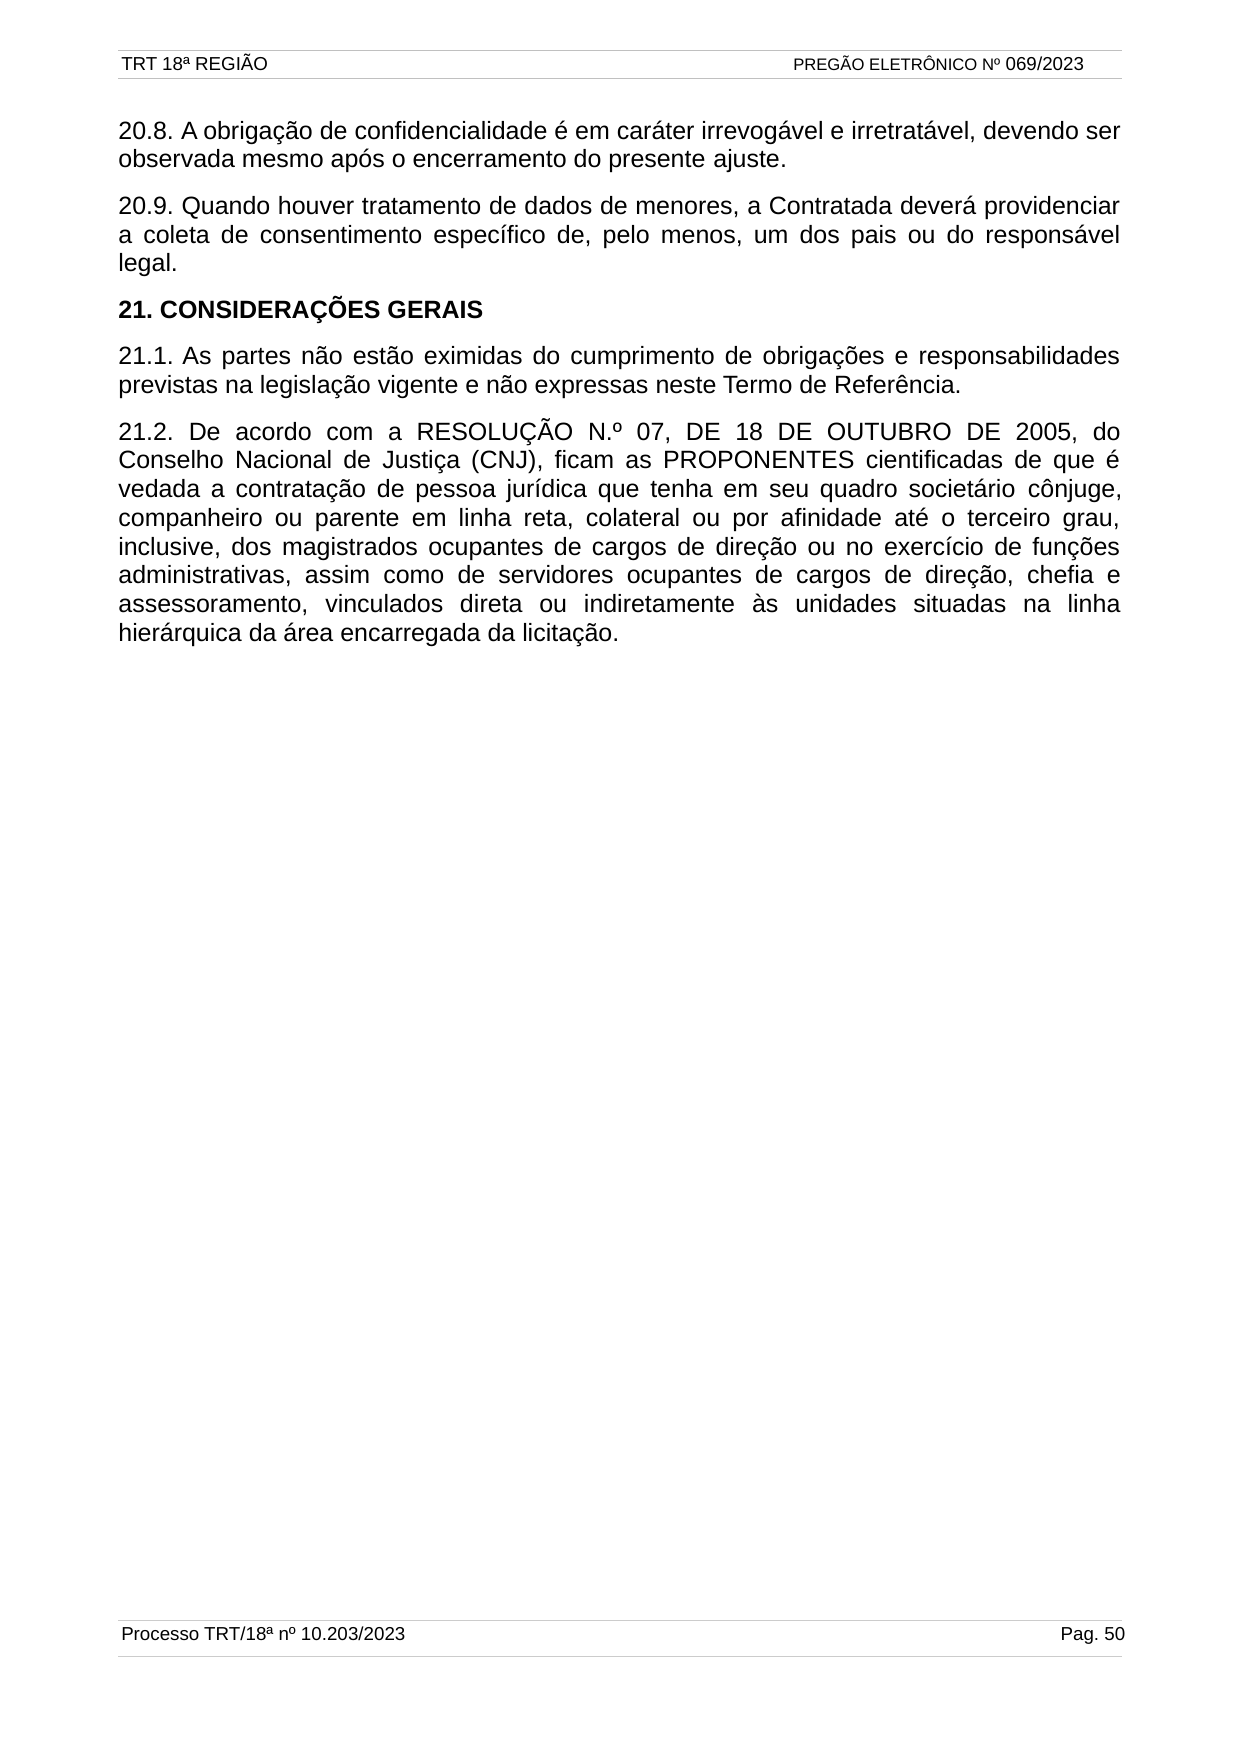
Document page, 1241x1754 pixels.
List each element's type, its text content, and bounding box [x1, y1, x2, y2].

text 20.9. Quando houver tratamento de dados de menores, a Contratada deverá providenciar a coleta de consentimento específico de, pelo menos, um dos pais ou do responsável legal. [118, 191, 1122, 277]
text 20.8. A obrigação de confidencialidade é em caráter irrevogável e irretratável, devendo ser observada mesmo após o encerramento do presente ajuste. [118, 116, 1122, 173]
text 21.2. De acordo com a RESOLUÇÃO N.º 07, DE 18 DE OUTUBRO DE 2005, do Conselho Nacional de Justiça (CNJ), ficam as PROPONENTES cientificadas de que é vedada a contratação de pessoa jurídica que tenha em seu quadro societário cônjuge, companheiro ou parente em linha reta, colateral ou por afinidade até o terceiro grau, inclusive, dos magistrados ocupantes de cargos de direção ou no exercício de funções administrativas, assim como de servidores ocupantes de cargos de direção, chefia e assessoramento, vinculados direta ou indiretamente às unidades situadas na linha hierárquica da área encarregada da licitação. [118, 416, 1122, 646]
text 21.1. As partes não estão eximidas do cumprimento de obrigações e responsabilidades previstas na legislação vigente e não expressas neste Termo de Referência. [118, 341, 1122, 399]
text 21. CONSIDERAÇÕES GERAIS [118, 295, 1122, 323]
